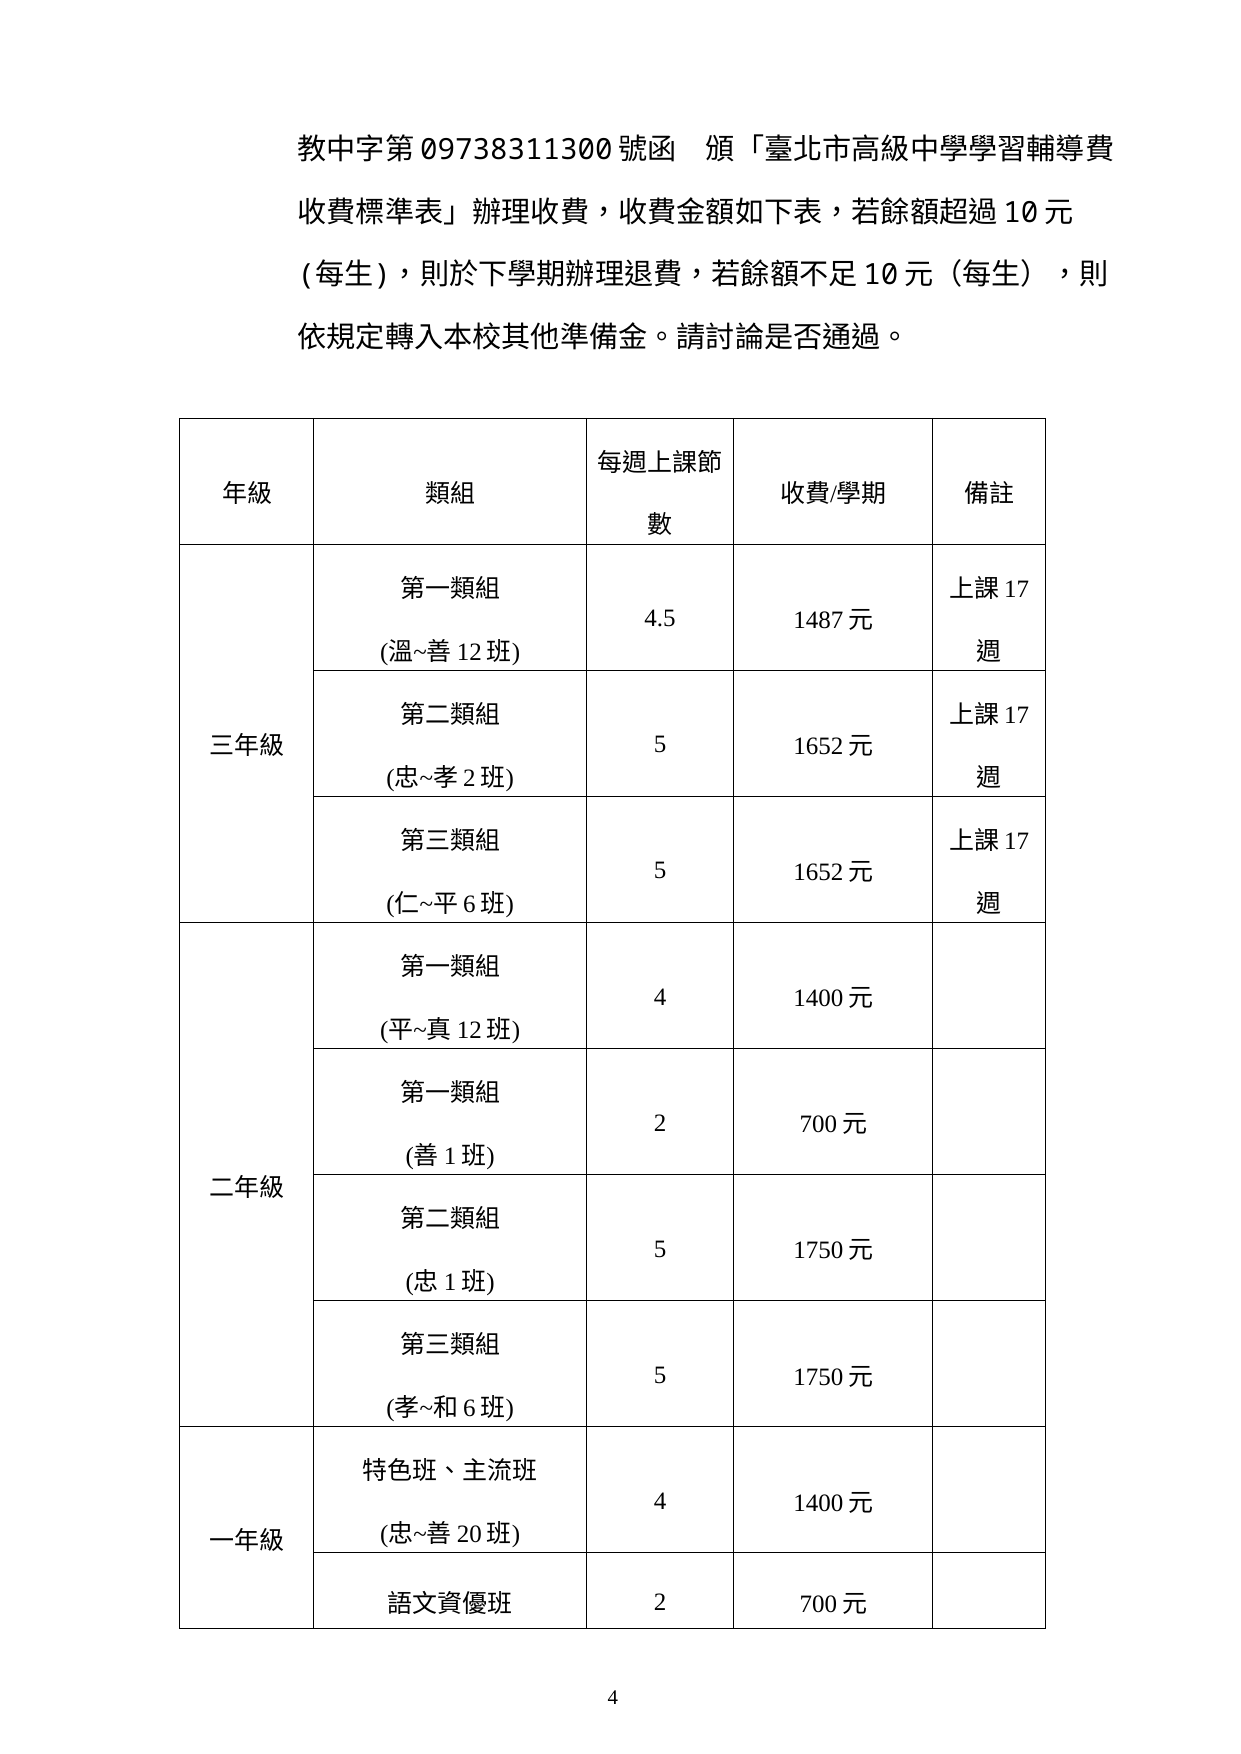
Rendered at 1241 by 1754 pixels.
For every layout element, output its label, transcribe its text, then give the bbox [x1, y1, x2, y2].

table_cell [933, 1427, 1045, 1552]
text 教中字第09738311300號函 頒「臺北市高級中學學習輔導費收費標準表」辦理收費，收費金額如下表，若餘額超過10元(每生)，則於下學期辦理退費，若餘額不足10元（每生），則依規定轉入本校其他準備金。請討論是否通過。 [166, 105, 1117, 355]
table_cell 5 [587, 671, 733, 796]
table_header 收費/學期 [734, 419, 932, 544]
table_cell 5 [587, 797, 733, 922]
table_cell 第三類組 (孝~和6班) [314, 1301, 586, 1426]
table_cell 上課17週 [933, 545, 1045, 670]
table_cell 一年級 [180, 1427, 313, 1628]
table_cell 4 [587, 1427, 733, 1552]
table_cell 2 [587, 1553, 733, 1628]
table_cell 700元 [734, 1553, 932, 1628]
table_cell 1652元 [734, 671, 932, 796]
table_cell 特色班、主流班 (忠~善20班) [314, 1427, 586, 1552]
table_cell 1487元 [734, 545, 932, 670]
table_cell 1652元 [734, 797, 932, 922]
table_cell 1400元 [734, 1427, 932, 1552]
table_cell 1750元 [734, 1301, 932, 1426]
table_header 類組 [314, 419, 586, 544]
table_cell 第二類組 (忠~孝2班) [314, 671, 586, 796]
table_cell 上課17週 [933, 671, 1045, 796]
table_cell 第三類組 (仁~平6班) [314, 797, 586, 922]
table_cell [933, 1049, 1045, 1174]
table_cell 5 [587, 1301, 733, 1426]
table_header 年級 [180, 419, 313, 544]
table_cell 第一類組 (善1班) [314, 1049, 586, 1174]
table_cell 4 [587, 923, 733, 1048]
table_cell [933, 923, 1045, 1048]
table_cell [933, 1553, 1045, 1628]
table_cell 語文資優班 [314, 1553, 586, 1628]
table_cell 第二類組 (忠1班) [314, 1175, 586, 1300]
table_cell 上課17週 [933, 797, 1045, 922]
table_cell 三年級 [180, 545, 313, 922]
table_cell 700元 [734, 1049, 932, 1174]
table_cell [933, 1301, 1045, 1426]
table_header 備註 [933, 419, 1045, 544]
table_cell 1400元 [734, 923, 932, 1048]
table_cell 1750元 [734, 1175, 932, 1300]
table_cell 2 [587, 1049, 733, 1174]
table_cell 二年級 [180, 923, 313, 1426]
table_cell 5 [587, 1175, 733, 1300]
table_cell 4.5 [587, 545, 733, 670]
table_cell 第一類組 (平~真12班) [314, 923, 586, 1048]
table_cell 第一類組 (溫~善12班) [314, 545, 586, 670]
table_cell [933, 1175, 1045, 1300]
table_header 每週上課節數 [587, 419, 733, 544]
